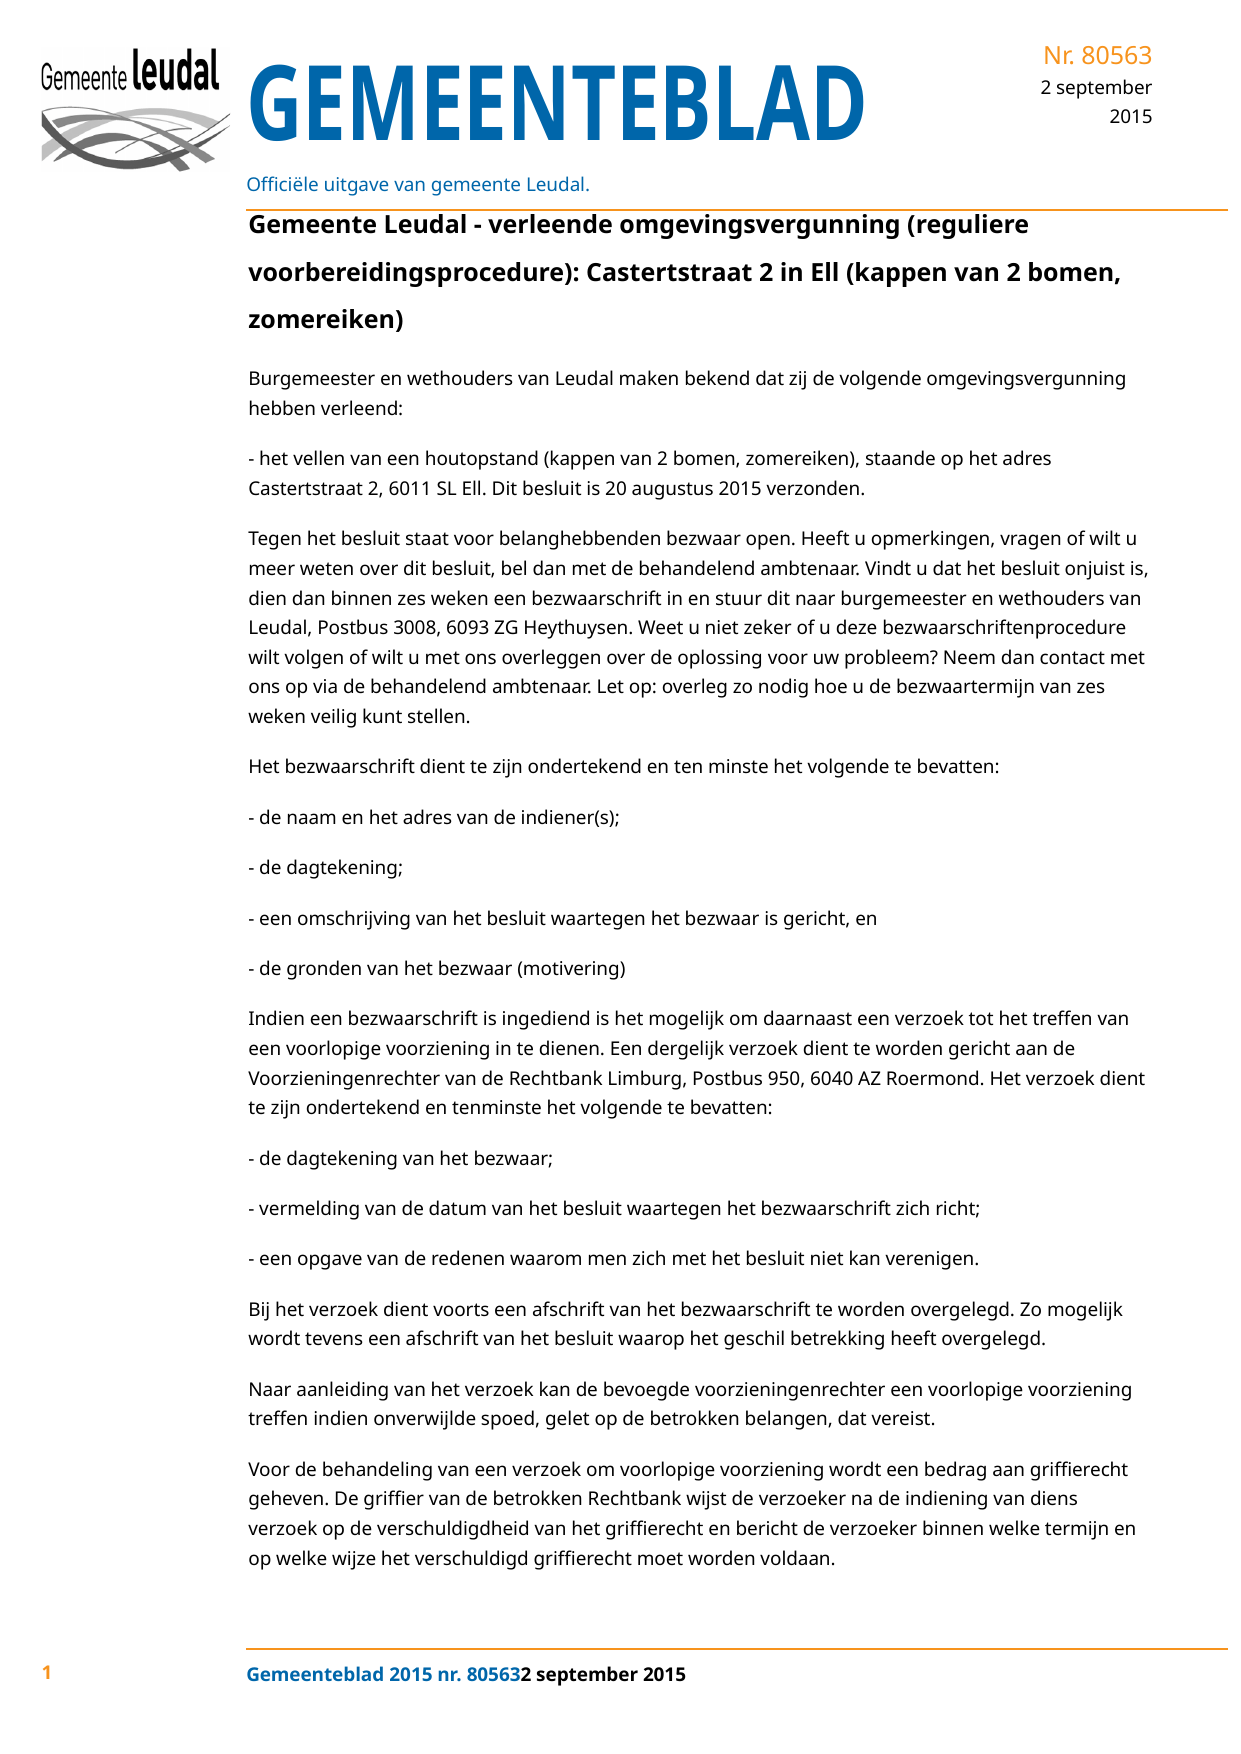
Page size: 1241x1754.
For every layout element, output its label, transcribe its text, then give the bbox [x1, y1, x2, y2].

picture [41, 47, 231, 172]
text - het vellen van een houtopstand (kappen van 2 bomen, zomereiken), staande op het adres Castertstraat 2, 6011 SL Ell. Dit besluit is 20 augustus 2015 verzonden. [248, 446, 1152, 501]
text Voor de behandeling van een verzoek om voorlopige voorziening wordt een bedrag aan griffierecht geheven. De griffier van de betrokken Rechtbank wijst de verzoeker na de indiening van diens verzoek op de verschuldigdheid van het griffierecht en bericht de verzoeker binnen welke termijn en op welke wijze het verschuldigd griffierecht moet worden voldaan. [248, 1456, 1152, 1570]
text Gemeente Leudal - verleende omgevingsvergunning (reguliere voorbereidingsprocedure): Castertstraat 2 in Ell (kappen van 2 bomen, zomereiken) [248, 211, 1152, 336]
text - de naam en het adres van de indiener(s); [248, 804, 1152, 829]
text - de dagtekening; [248, 854, 1152, 880]
text Indien een bezwaarschrift is ingediend is het mogelijk om daarnaast een verzoek tot het treffen van een voorlopige voorziening in te dienen. Een dergelijk verzoek dient te worden gericht aan de Voorzieningenrechter van de Rechtbank Limburg, Postbus 950, 6040 AZ Roermond. Het verzoek dient te zijn ondertekend en tenminste het volgende te bevatten: [248, 1006, 1152, 1120]
text - een opgave van de redenen waarom men zich met het besluit niet kan verenigen. [248, 1246, 1152, 1271]
text - de dagtekening van het bezwaar; [248, 1145, 1152, 1170]
text Tegen het besluit staat voor belanghebbenden bezwaar open. Heeft u opmerkingen, vragen of wilt u meer weten over dit besluit, bel dan met de behandelend ambtenaar. Vindt u dat het besluit onjuist is, dien dan binnen zes weken een bezwaarschrift in en stuur dit naar burgemeester en wethouders van Leudal, Postbus 3008, 6093 ZG Heythuysen. Weet u niet zeker of u deze bezwaarschriftenprocedure wilt volgen of wilt u met ons overleggen over de oplossing voor uw probleem? Neem dan contact met ons op via de behandelend ambtenaar. Let op: overleg zo nodig hoe u de bezwaartermijn van zes weken veilig kunt stellen. [248, 526, 1152, 729]
text Naar aanleiding van het verzoek kan de bevoegde voorzieningenrechter een voorlopige voorziening treffen indien onverwijlde spoed, gelet op de betrokken belangen, dat vereist. [248, 1376, 1152, 1431]
text - vermelding van de datum van het besluit waartegen het bezwaarschrift zich richt; [248, 1195, 1152, 1221]
text - een omschrijving van het besluit waartegen het bezwaar is gericht, en [248, 905, 1152, 930]
text Bij het verzoek dient voorts een afschrift van het bezwaarschrift te worden overgelegd. Zo mogelijk wordt tevens een afschrift van het besluit waarop het geschil betrekking heeft overgelegd. [248, 1296, 1152, 1351]
text Burgemeester en wethouders van Leudal maken bekend dat zij de volgende omgevingsvergunning hebben verleend: [248, 366, 1152, 421]
text - de gronden van het bezwaar (motivering) [248, 955, 1152, 981]
text Het bezwaarschrift dient te zijn ondertekend en ten minste het volgende te bevatten: [248, 753, 1152, 779]
